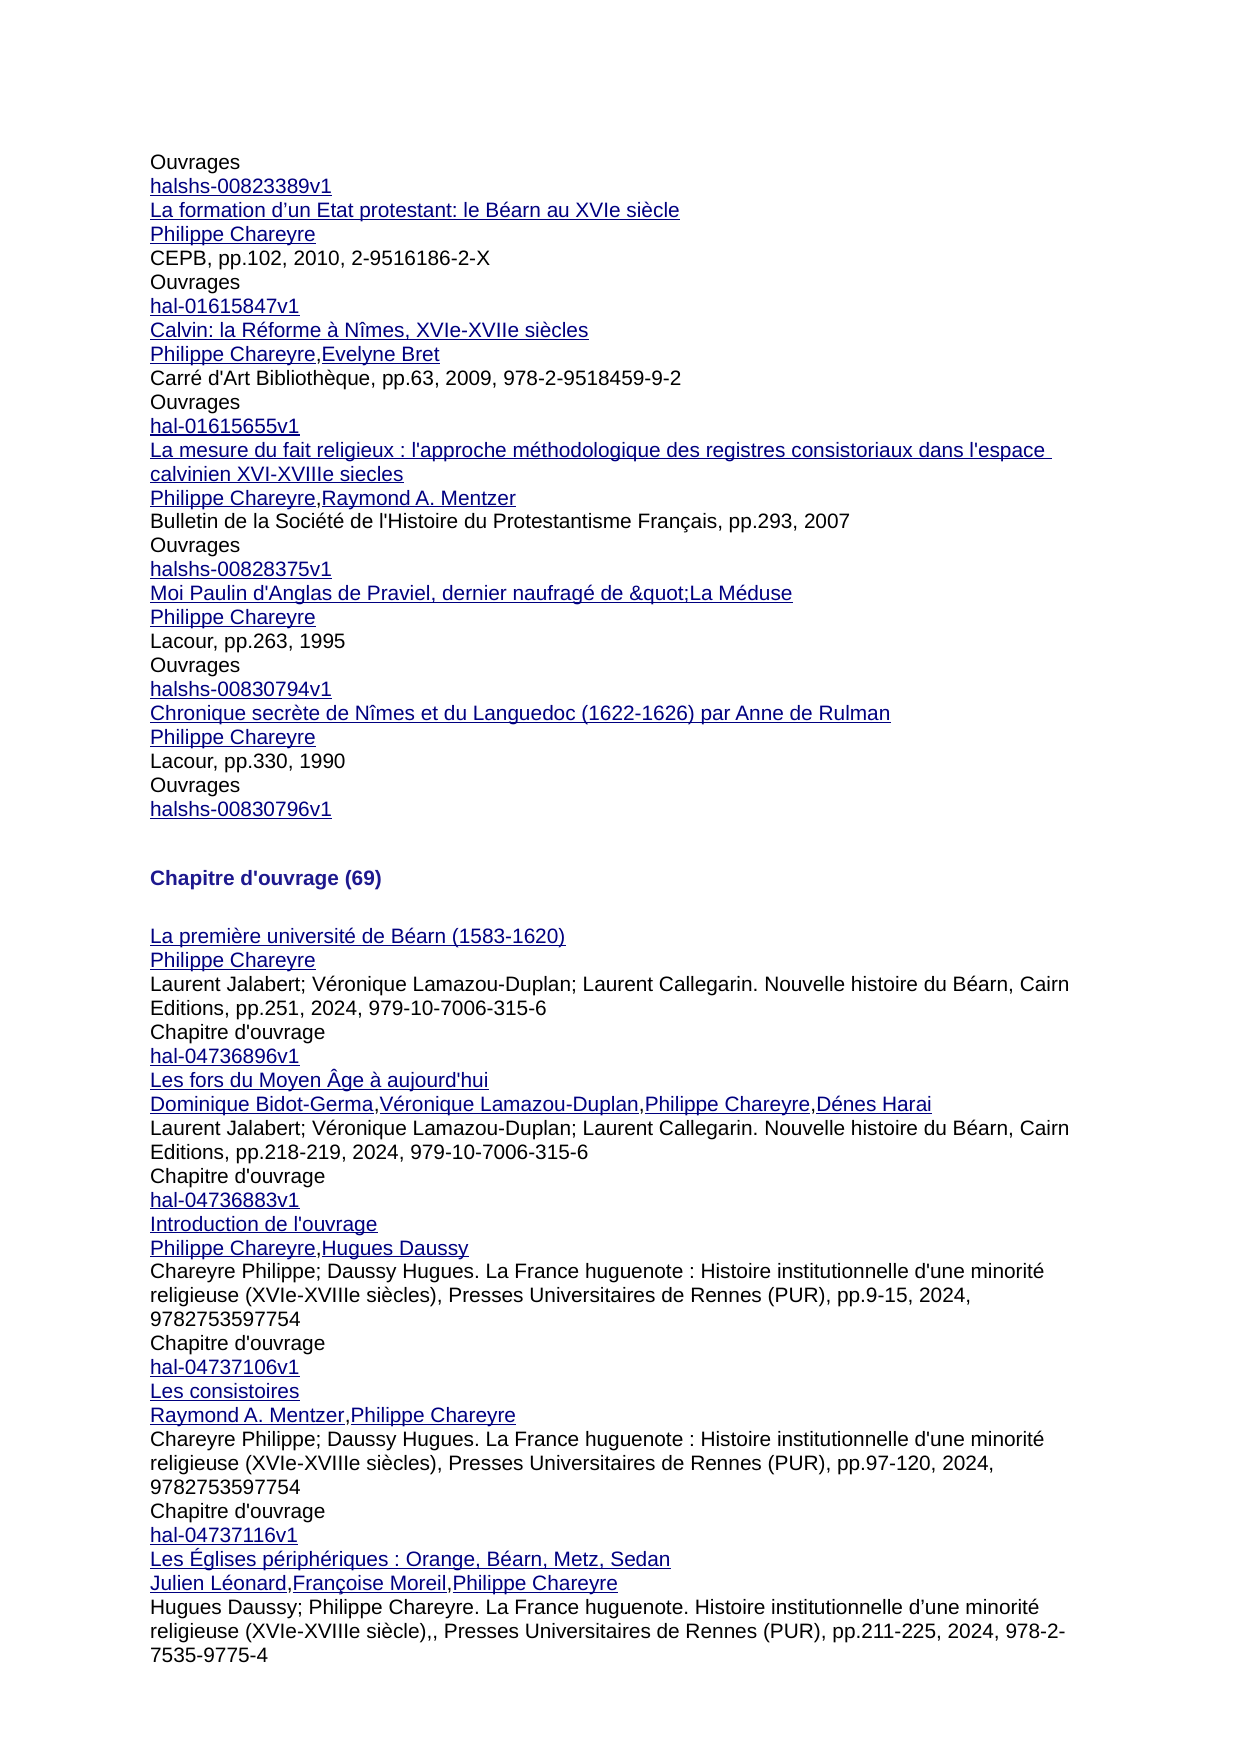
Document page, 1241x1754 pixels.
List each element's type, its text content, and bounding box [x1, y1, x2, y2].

table_header La première université de Béarn (1583-1620) Philippe Chareyre Laurent Jalabert; Véronique Lamazou-Duplan; Laurent Callegarin. Nouvelle histoire du Béarn, Cairn Editions, pp.251, 2024, 979-10-7006-315-6 Chapitre d'ouvrage hal-04736896v1 [150, 924, 1090, 1068]
table_cell La formation d’un Etat protestant: le Béarn au XVIe siècle Philippe Chareyre CEPB, pp.102, 2010, 2-9516186-2-X Ouvrages hal-01615847v1 [150, 198, 1090, 318]
table_cell Calvin: la Réforme à Nîmes, XVIe-XVIIe siècles Philippe Chareyre,Evelyne Bret Carré d'Art Bibliothèque, pp.63, 2009, 978-2-9518459-9-2 Ouvrages hal-01615655v1 [150, 318, 1090, 437]
table_cell Introduction de l'ouvrage Philippe Chareyre,Hugues Daussy Chareyre Philippe; Daussy Hugues. La France huguenote : Histoire institutionnelle d'une minorité religieuse (XVIe-XVIIIe siècles), Presses Universitaires de Rennes (PUR), pp.9-15, 2024, 9782753597754 Chapitre d'ouvrage hal-04737106v1 [150, 1211, 1090, 1379]
table_cell Les Églises périphériques : Orange, Béarn, Metz, Sedan Julien Léonard,Françoise Moreil,Philippe Chareyre Hugues Daussy; Philippe Chareyre. La France huguenote. Histoire institutionnelle d’une minorité religieuse (XVIe-XVIIIe siècle),, Presses Universitaires de Rennes (PUR), pp.211-225, 2024, 978-2-7535-9775-4 [150, 1547, 1090, 1667]
table_cell Ouvrages halshs-00823389v1 [150, 150, 1090, 198]
subtitle Chapitre d'ouvrage (69) [150, 866, 1090, 889]
table_cell Chronique secrète de Nîmes et du Languedoc (1622-1626) par Anne de Rulman Philippe Chareyre Lacour, pp.330, 1990 Ouvrages halshs-00830796v1 [150, 701, 1090, 821]
table_cell Les consistoires Raymond A. Mentzer,Philippe Chareyre Chareyre Philippe; Daussy Hugues. La France huguenote : Histoire institutionnelle d'une minorité religieuse (XVIe-XVIIIe siècles), Presses Universitaires de Rennes (PUR), pp.97-120, 2024, 9782753597754 Chapitre d'ouvrage hal-04737116v1 [150, 1379, 1090, 1547]
table_cell Moi Paulin d'Anglas de Praviel, dernier naufragé de &quot;La Méduse Philippe Chareyre Lacour, pp.263, 1995 Ouvrages halshs-00830794v1 [150, 581, 1090, 701]
table_cell Les fors du Moyen Âge à aujourd'hui Dominique Bidot-Germa,Véronique Lamazou-Duplan,Philippe Chareyre,Dénes Harai Laurent Jalabert; Véronique Lamazou-Duplan; Laurent Callegarin. Nouvelle histoire du Béarn, Cairn Editions, pp.218-219, 2024, 979-10-7006-315-6 Chapitre d'ouvrage hal-04736883v1 [150, 1068, 1090, 1211]
table_cell La mesure du fait religieux : l'approche méthodologique des registres consistoriaux dans l'espace calvinien XVI-XVIIIe siecles Philippe Chareyre,Raymond A. Mentzer Bulletin de la Société de l'Histoire du Protestantisme Français, pp.293, 2007 Ouvrages halshs-00828375v1 [150, 438, 1090, 581]
